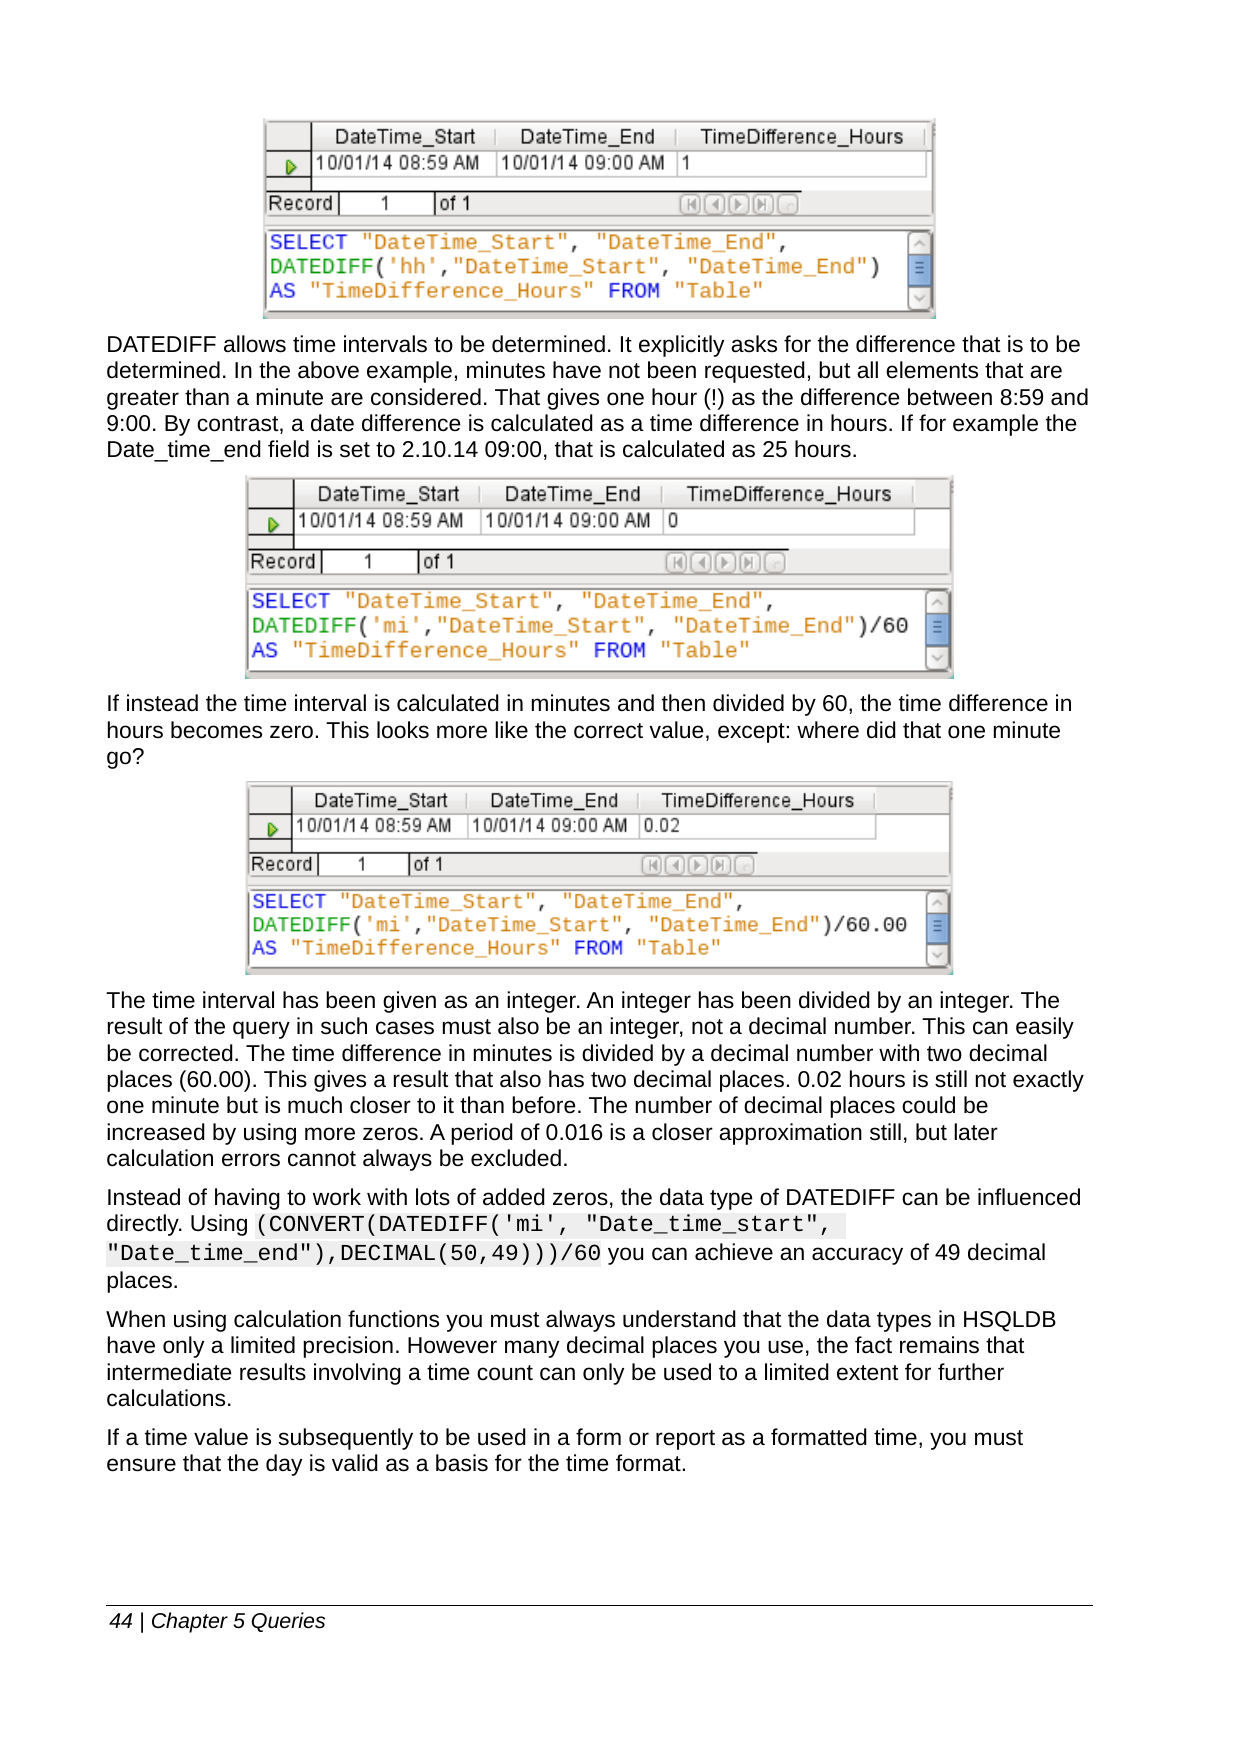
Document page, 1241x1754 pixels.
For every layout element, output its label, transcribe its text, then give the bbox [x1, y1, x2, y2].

picture [245, 781, 954, 975]
picture [262, 118, 937, 319]
text The time interval has been given as an integer. An integer has been divided by an integer. The result of the query in such cases must also be an integer, not a decimal number. This can easily be corrected. The time difference in minutes is divided by a decimal number with two decimal places (60.00). This gives a result that also has two decimal places. 0.02 hours is still not exactly one minute but is much closer to it than before. The number of decimal places could be increased by using more zeros. A period of 0.016 is a closer approximation still, but later calculation errors cannot always be excluded. [106, 987, 1093, 1171]
text Instead of having to work with lots of added zeros, the data type of DATEDIFF can be influenced directly. Using (CONVERT(DATEDIFF('mi', "Date_time_start", "Date_time_end"),DECIMAL(50,49)))/60 you can achieve an accuracy of 49 decimal places. [106, 1184, 1093, 1293]
text When using calculation functions you must always understand that the data types in HSQLDB have only a limited precision. However many decimal places you use, the fact remains that intermediate results involving a time count can only be used to a limited extent for further calculations. [106, 1306, 1093, 1411]
text DATEDIFF allows time intervals to be determined. It explicitly asks for the difference that is to be determined. In the above example, minutes have not been requested, but all elements that are greater than a minute are considered. That gives one hour (!) as the difference between 8:59 and 9:00. By contrast, a date difference is calculated as a time difference in hours. If for example the Date_time_end field is set to 2.10.14 09:00, that is calculated as 25 hours. [106, 331, 1093, 463]
picture [244, 475, 954, 679]
text If a time value is subsequently to be used in a form or report as a formatted time, you must ensure that the day is valid as a basis for the time format. [106, 1424, 1093, 1476]
text If instead the time interval is calculated in minutes and then divided by 60, the time difference in hours becomes zero. This looks more like the correct value, except: where did that one minute go? [106, 690, 1093, 769]
